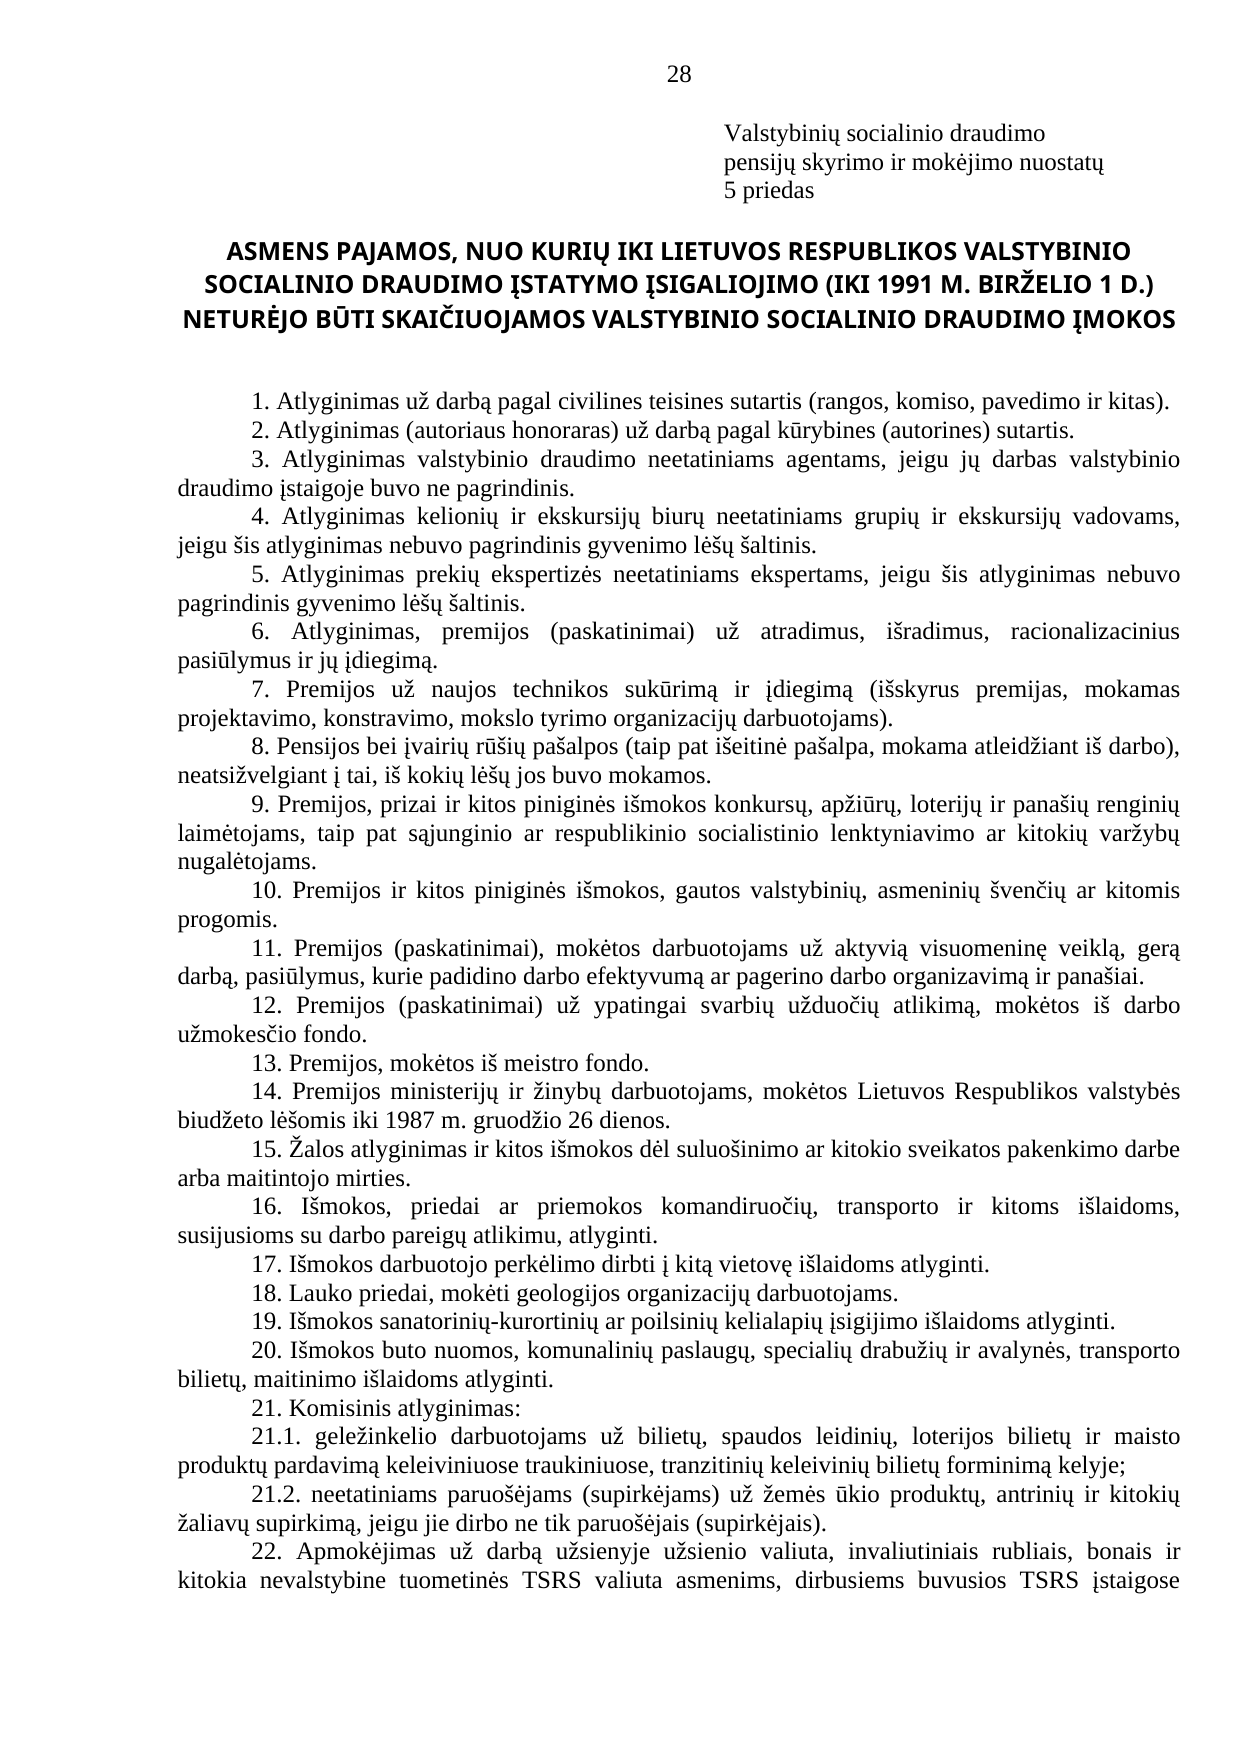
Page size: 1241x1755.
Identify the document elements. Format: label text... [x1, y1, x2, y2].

text 4. Atlyginimas kelionių ir ekskursijų biurų neetatiniams grupių ir ekskursijų vadovams, jeigu šis atlyginimas nebuvo pagrindinis gyvenimo lėšų šaltinis. [177, 501, 1181, 559]
text 13. Premijos, mokėtos iš meistro fondo. [177, 1048, 1181, 1076]
text 21. Komisinis atlyginimas: [177, 1393, 1181, 1421]
text 10. Premijos ir kitos piniginės išmokos, gautos valstybinių, asmeninių švenčių ar kitomis progomis. [177, 875, 1181, 933]
text 18. Lauko priedai, mokėti geologijos organizacijų darbuotojams. [177, 1278, 1181, 1306]
text 21.1. geležinkelio darbuotojams už bilietų, spaudos leidinių, loterijos bilietų ir maisto produktų pardavimą keleiviniuose traukiniuose, tranzitinių keleivinių bilietų forminimą kelyje; [177, 1421, 1181, 1479]
text pensijų skyrimo ir mokėjimo nuostatų [650, 147, 1181, 176]
text 9. Premijos, prizai ir kitos piniginės išmokos konkursų, apžiūrų, loterijų ir panašių renginių laimėtojams, taip pat sąjunginio ar respublikinio socialistinio lenktyniavimo ar kitokių varžybų nugalėtojams. [177, 789, 1181, 875]
text 17. Išmokos darbuotojo perkėlimo dirbti į kitą vietovę išlaidoms atlyginti. [177, 1249, 1181, 1278]
text 3. Atlyginimas valstybinio draudimo neetatiniams agentams, jeigu jų darbas valstybinio draudimo įstaigoje buvo ne pagrindinis. [177, 444, 1181, 501]
text 8. Pensijos bei įvairių rūšių pašalpos (taip pat išeitinė pašalpa, mokama atleidžiant iš darbo), neatsižvelgiant į tai, iš kokių lėšų jos buvo mokamos. [177, 731, 1181, 789]
text 7. Premijos už naujos technikos sukūrimą ir įdiegimą (išskyrus premijas, mokamas projektavimo, konstravimo, mokslo tyrimo organizacijų darbuotojams). [177, 674, 1181, 731]
text 5 priedas [650, 176, 1181, 204]
text 19. Išmokos sanatorinių-kurortinių ar poilsinių kelialapių įsigijimo išlaidoms atlyginti. [177, 1306, 1181, 1335]
text 11. Premijos (paskatinimai), mokėtos darbuotojams už aktyvią visuomeninę veiklą, gerą darbą, pasiūlymus, kurie padidino darbo efektyvumą ar pagerino darbo organizavimą ir panašiai. [177, 933, 1181, 990]
text 14. Premijos ministerijų ir žinybų darbuotojams, mokėtos Lietuvos Respublikos valstybės biudžeto lėšomis iki 1987 m. gruodžio 26 dienos. [177, 1076, 1181, 1134]
text 2. Atlyginimas (autoriaus honoraras) už darbą pagal kūrybines (autorines) sutartis. [177, 415, 1181, 444]
text 21.2. neetatiniams paruošėjams (supirkėjams) už žemės ūkio produktų, antrinių ir kitokių žaliavų supirkimą, jeigu jie dirbo ne tik paruošėjais (supirkėjais). [177, 1479, 1181, 1536]
text Valstybinių socialinio draudimo [723, 118, 1181, 147]
text 1. Atlyginimas už darbą pagal civilines teisines sutartis (rangos, komiso, pavedimo ir kitas). [177, 386, 1181, 415]
text 5. Atlyginimas prekių ekspertizės neetatiniams ekspertams, jeigu šis atlyginimas nebuvo pagrindinis gyvenimo lėšų šaltinis. [177, 559, 1181, 616]
text 16. Išmokos, priedai ar priemokos komandiruočių, transporto ir kitoms išlaidoms, susijusioms su darbo pareigų atlikimu, atlyginti. [177, 1191, 1181, 1249]
text 15. Žalos atlyginimas ir kitos išmokos dėl suluošinimo ar kitokio sveikatos pakenkimo darbe arba maitintojo mirties. [177, 1134, 1181, 1191]
text 20. Išmokos buto nuomos, komunalinių paslaugų, specialių drabužių ir avalynės, transporto bilietų, maitinimo išlaidoms atlyginti. [177, 1335, 1181, 1393]
text 6. Atlyginimas, premijos (paskatinimai) už atradimus, išradimus, racionalizacinius pasiūlymus ir jų įdiegimą. [177, 616, 1181, 674]
text 22. Apmokėjimas už darbą užsienyje užsienio valiuta, invaliutiniais rubliais, bonais ir kitokia nevalstybine tuometinės TSRS valiuta asmenims, dirbusiems buvusios TSRS įstaigose [177, 1536, 1181, 1594]
text 12. Premijos (paskatinimai) už ypatingai svarbių užduočių atlikimą, mokėtos iš darbo užmokesčio fondo. [177, 990, 1181, 1048]
text ASMENS PAJAMOS, NUO KURIŲ IKI LIETUVOS RESPUBLIKOS VALSTYBINIO SOCIALINIO DRAUDIMO ĮSTATYMO ĮSIGALIOJIMO (IKI 1991 M. BIRŽELIO 1 D.) NETURĖJO BŪTI SKAIČIUOJAMOS VALSTYBINIO SOCIALINIO DRAUDIMO ĮMOKOS [177, 233, 1181, 335]
